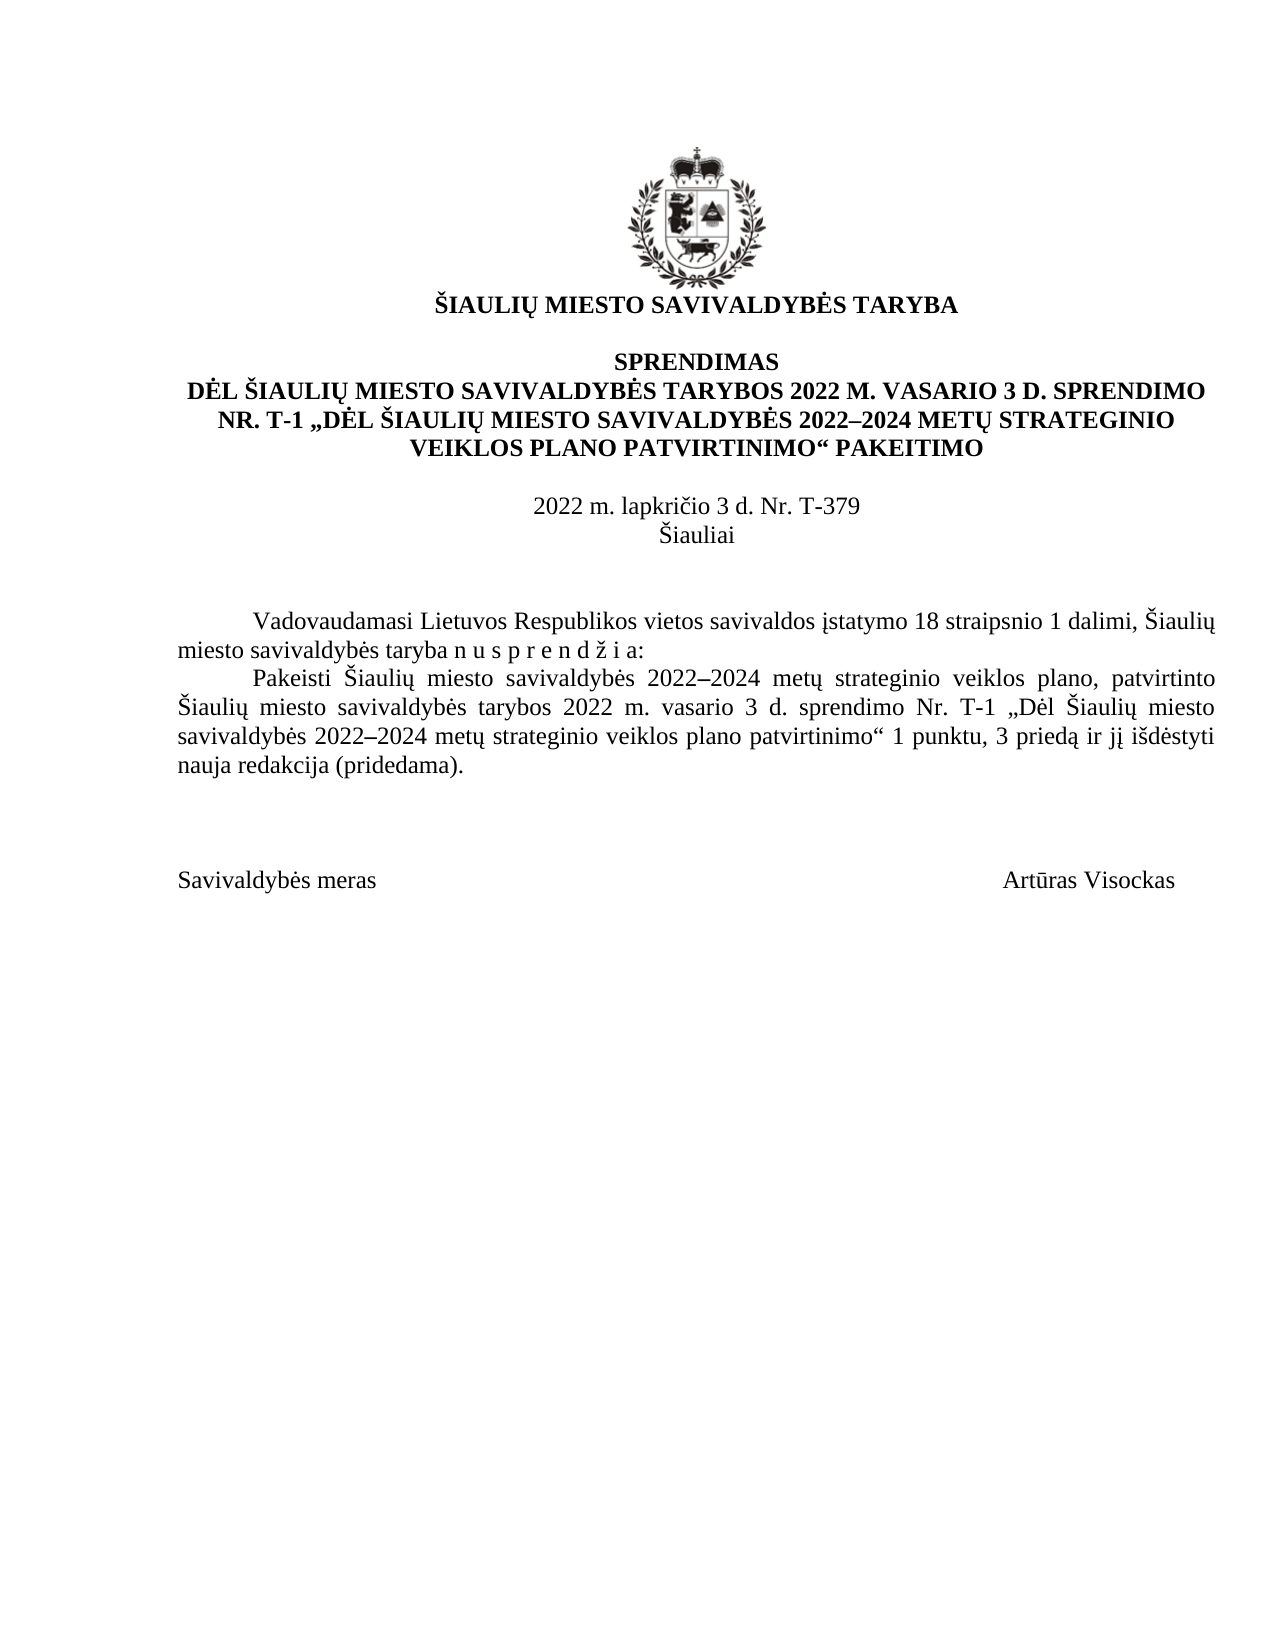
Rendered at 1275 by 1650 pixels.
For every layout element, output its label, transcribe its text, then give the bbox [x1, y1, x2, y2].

text ŠIAULIŲ MIESTO SAVIVALDYBĖS TARYBA [177, 290, 1216, 318]
text Savivaldybės meras Artūras Visockas [177, 865, 1216, 893]
text 2022 m. lapkričio 3 d. Nr. T-379 [177, 491, 1216, 520]
text Pakeisti Šiaulių miesto savivaldybės 2022–2024 metų strateginio veiklos plano, patvirtinto Šiaulių miesto savivaldybės tarybos 2022 m. vasario 3 d. sprendimo Nr. T-1 „Dėl Šiaulių miesto savivaldybės 2022–2024 metų strateginio veiklos plano patvirtinimo“ 1 punktu, 3 priedą ir jį išdėstyti nauja redakcija (pridedama). [177, 663, 1216, 778]
text SPRENDIMAS [177, 347, 1216, 376]
text Šiauliai [177, 520, 1216, 548]
text Vadovaudamasi Lietuvos Respublikos vietos savivaldos įstatymo 18 straipsnio 1 dalimi, Šiaulių miesto savivaldybės taryba n u s p r e n d ž i a: [177, 606, 1216, 663]
text DĖL ŠIAULIŲ MIESTO SAVIVALDYBĖS TARYBOS 2022 M. VASARIO 3 D. SPRENDIMO NR. T-1 „DĖL ŠIAULIŲ MIESTO SAVIVALDYBĖS 2022–2024 METŲ STRATEGINIO VEIKLOS PLANO PATVIRTINIMO“ PAKEITIMO [177, 376, 1216, 462]
